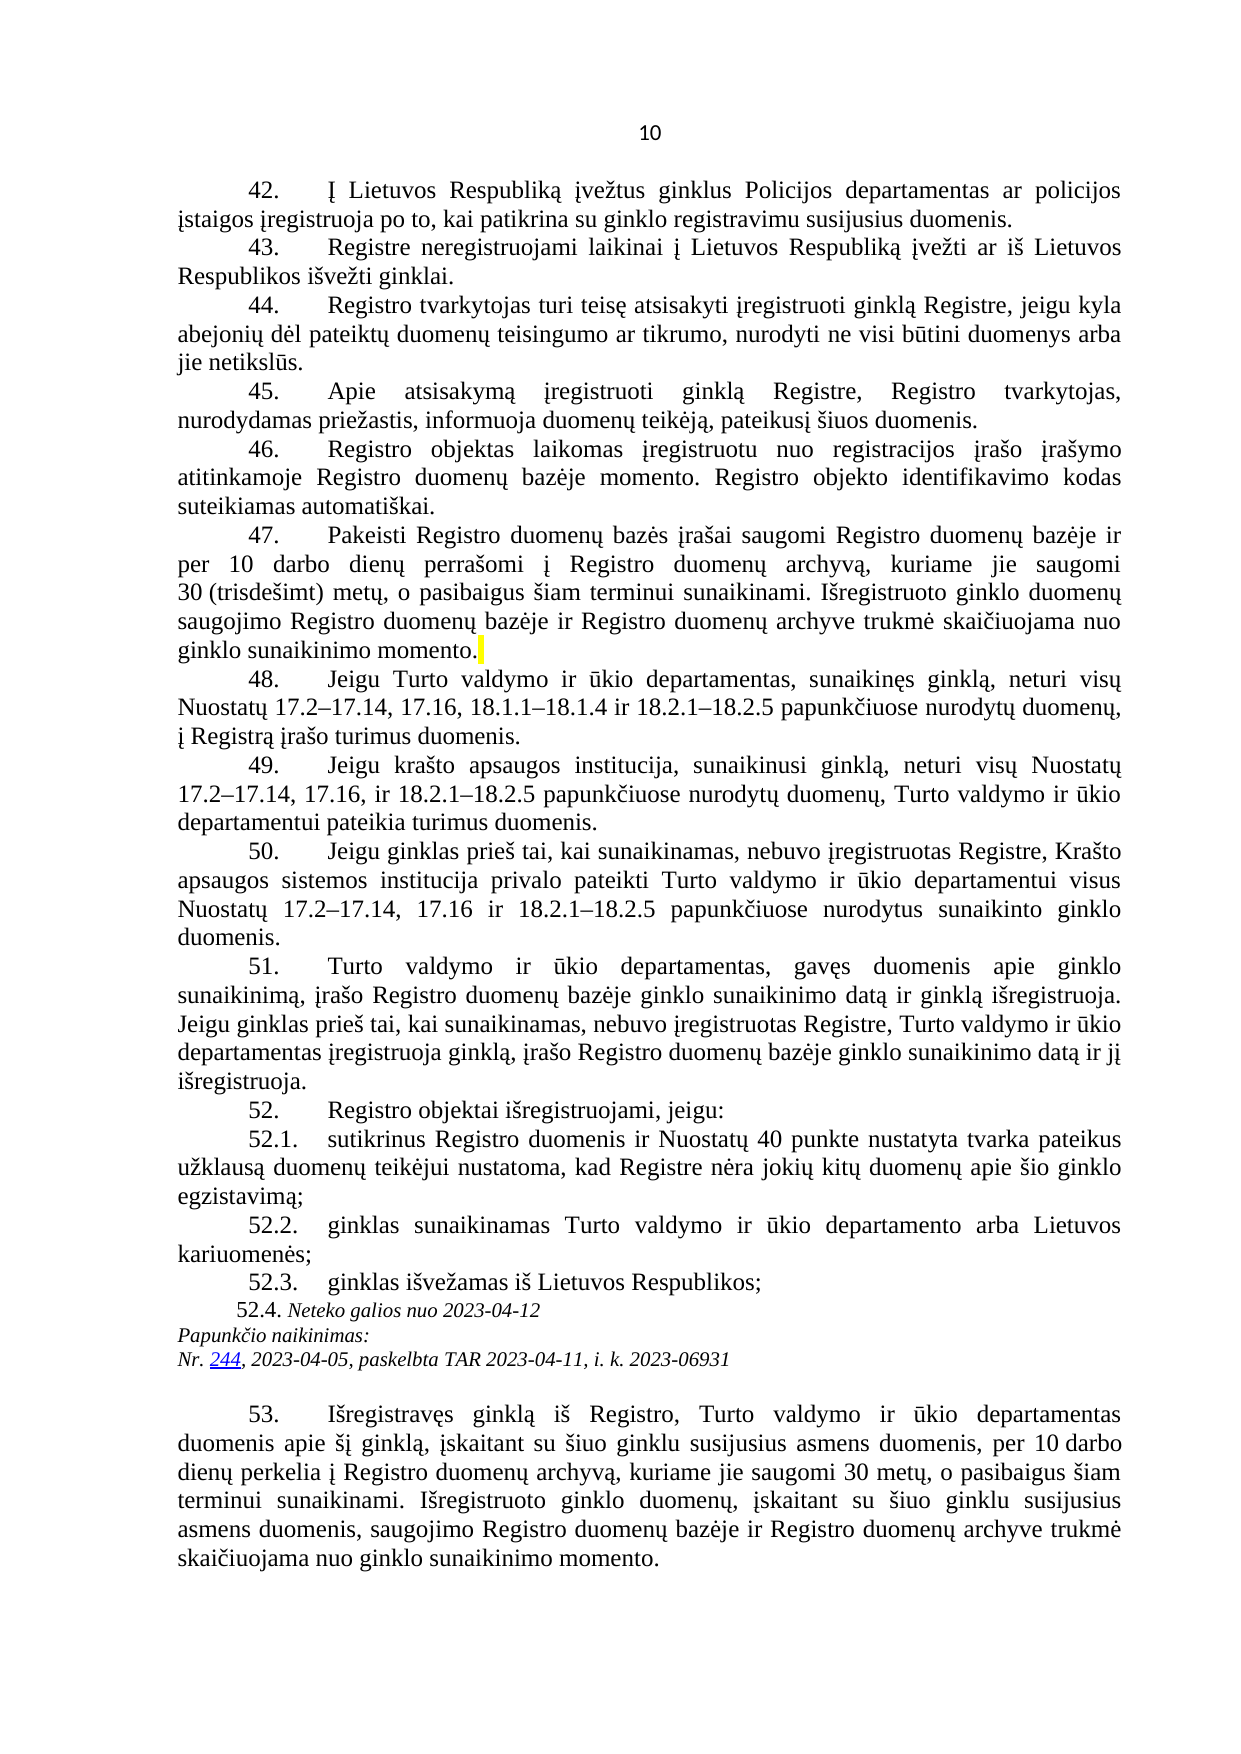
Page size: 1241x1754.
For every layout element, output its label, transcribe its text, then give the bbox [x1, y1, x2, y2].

text Nr. 244, 2023-04-05, paskelbta TAR 2023-04-11, i. k. 2023-06931 [177, 1347, 1122, 1371]
text 45. Apie atsisakymą įregistruoti ginklą Registre, Registro tvarkytojas, nurodydamas priežastis, informuoja duomenų teikėją, pateikusį šiuos duomenis. [177, 376, 1122, 434]
text 51. Turto valdymo ir ūkio departamentas, gavęs duomenis apie ginklo sunaikinimą, įrašo Registro duomenų bazėje ginklo sunaikinimo datą ir ginklą išregistruoja. Jeigu ginklas prieš tai, kai sunaikinamas, nebuvo įregistruotas Registre, Turto valdymo ir ūkio departamentas įregistruoja ginklą, įrašo Registro duomenų bazėje ginklo sunaikinimo datą ir jį išregistruoja. [177, 951, 1122, 1095]
text 50. Jeigu ginklas prieš tai, kai sunaikinamas, nebuvo įregistruotas Registre, Krašto apsaugos sistemos institucija privalo pateikti Turto valdymo ir ūkio departamentui visus Nuostatų 17.2–17.14, 17.16 ir 18.2.1–18.2.5 papunkčiuose nurodytus sunaikinto ginklo duomenis. [177, 836, 1122, 951]
text 47. Pakeisti Registro duomenų bazės įrašai saugomi Registro duomenų bazėje ir per 10 darbo dienų perrašomi į Registro duomenų archyvą, kuriame jie saugomi 30 (trisdešimt) metų, o pasibaigus šiam terminui sunaikinami. Išregistruoto ginklo duomenų saugojimo Registro duomenų bazėje ir Registro duomenų archyve trukmė skaičiuojama nuo ginklo sunaikinimo momento. [177, 520, 1122, 664]
text 48. Jeigu Turto valdymo ir ūkio departamentas, sunaikinęs ginklą, neturi visų Nuostatų 17.2–17.14, 17.16, 18.1.1–18.1.4 ir 18.2.1–18.2.5 papunkčiuose nurodytų duomenų, į Registrą įrašo turimus duomenis. [177, 664, 1122, 750]
text 46. Registro objektas laikomas įregistruotu nuo registracijos įrašo įrašymo atitinkamoje Registro duomenų bazėje momento. Registro objekto identifikavimo kodas suteikiamas automatiškai. [177, 434, 1122, 520]
text Papunkčio naikinimas: [177, 1322, 1122, 1347]
text 42. Į Lietuvos Respubliką įvežtus ginklus Policijos departamentas ar policijos įstaigos įregistruoja po to, kai patikrina su ginklo registravimu susijusius duomenis. [177, 175, 1122, 232]
text 43. Registre neregistruojami laikinai į Lietuvos Respubliką įvežti ar iš Lietuvos Respublikos išvežti ginklai. [177, 232, 1122, 290]
text 49. Jeigu krašto apsaugos institucija, sunaikinusi ginklą, neturi visų Nuostatų 17.2–17.14, 17.16, ir 18.2.1–18.2.5 papunkčiuose nurodytų duomenų, Turto valdymo ir ūkio departamentui pateikia turimus duomenis. [177, 750, 1122, 836]
text 52.3. ginklas išvežamas iš Lietuvos Respublikos; [177, 1267, 1122, 1296]
text 52.4. Neteko galios nuo 2023-04-12 [177, 1296, 1122, 1322]
text 52.1. sutikrinus Registro duomenis ir Nuostatų 40 punkte nustatyta tvarka pateikus užklausą duomenų teikėjui nustatoma, kad Registre nėra jokių kitų duomenų apie šio ginklo egzistavimą; [177, 1124, 1122, 1210]
text 44. Registro tvarkytojas turi teisę atsisakyti įregistruoti ginklą Registre, jeigu kyla abejonių dėl pateiktų duomenų teisingumo ar tikrumo, nurodyti ne visi būtini duomenys arba jie netikslūs. [177, 290, 1122, 376]
text 52.2. ginklas sunaikinamas Turto valdymo ir ūkio departamento arba Lietuvos kariuomenės; [177, 1210, 1122, 1267]
text 53. Išregistravęs ginklą iš Registro, Turto valdymo ir ūkio departamentas duomenis apie šį ginklą, įskaitant su šiuo ginklu susijusius asmens duomenis, per 10 darbo dienų perkelia į Registro duomenų archyvą, kuriame jie saugomi 30 metų, o pasibaigus šiam terminui sunaikinami. Išregistruoto ginklo duomenų, įskaitant su šiuo ginklu susijusius asmens duomenis, saugojimo Registro duomenų bazėje ir Registro duomenų archyve trukmė skaičiuojama nuo ginklo sunaikinimo momento. [177, 1399, 1122, 1572]
text 52. Registro objektai išregistruojami, jeigu: [177, 1095, 1122, 1124]
